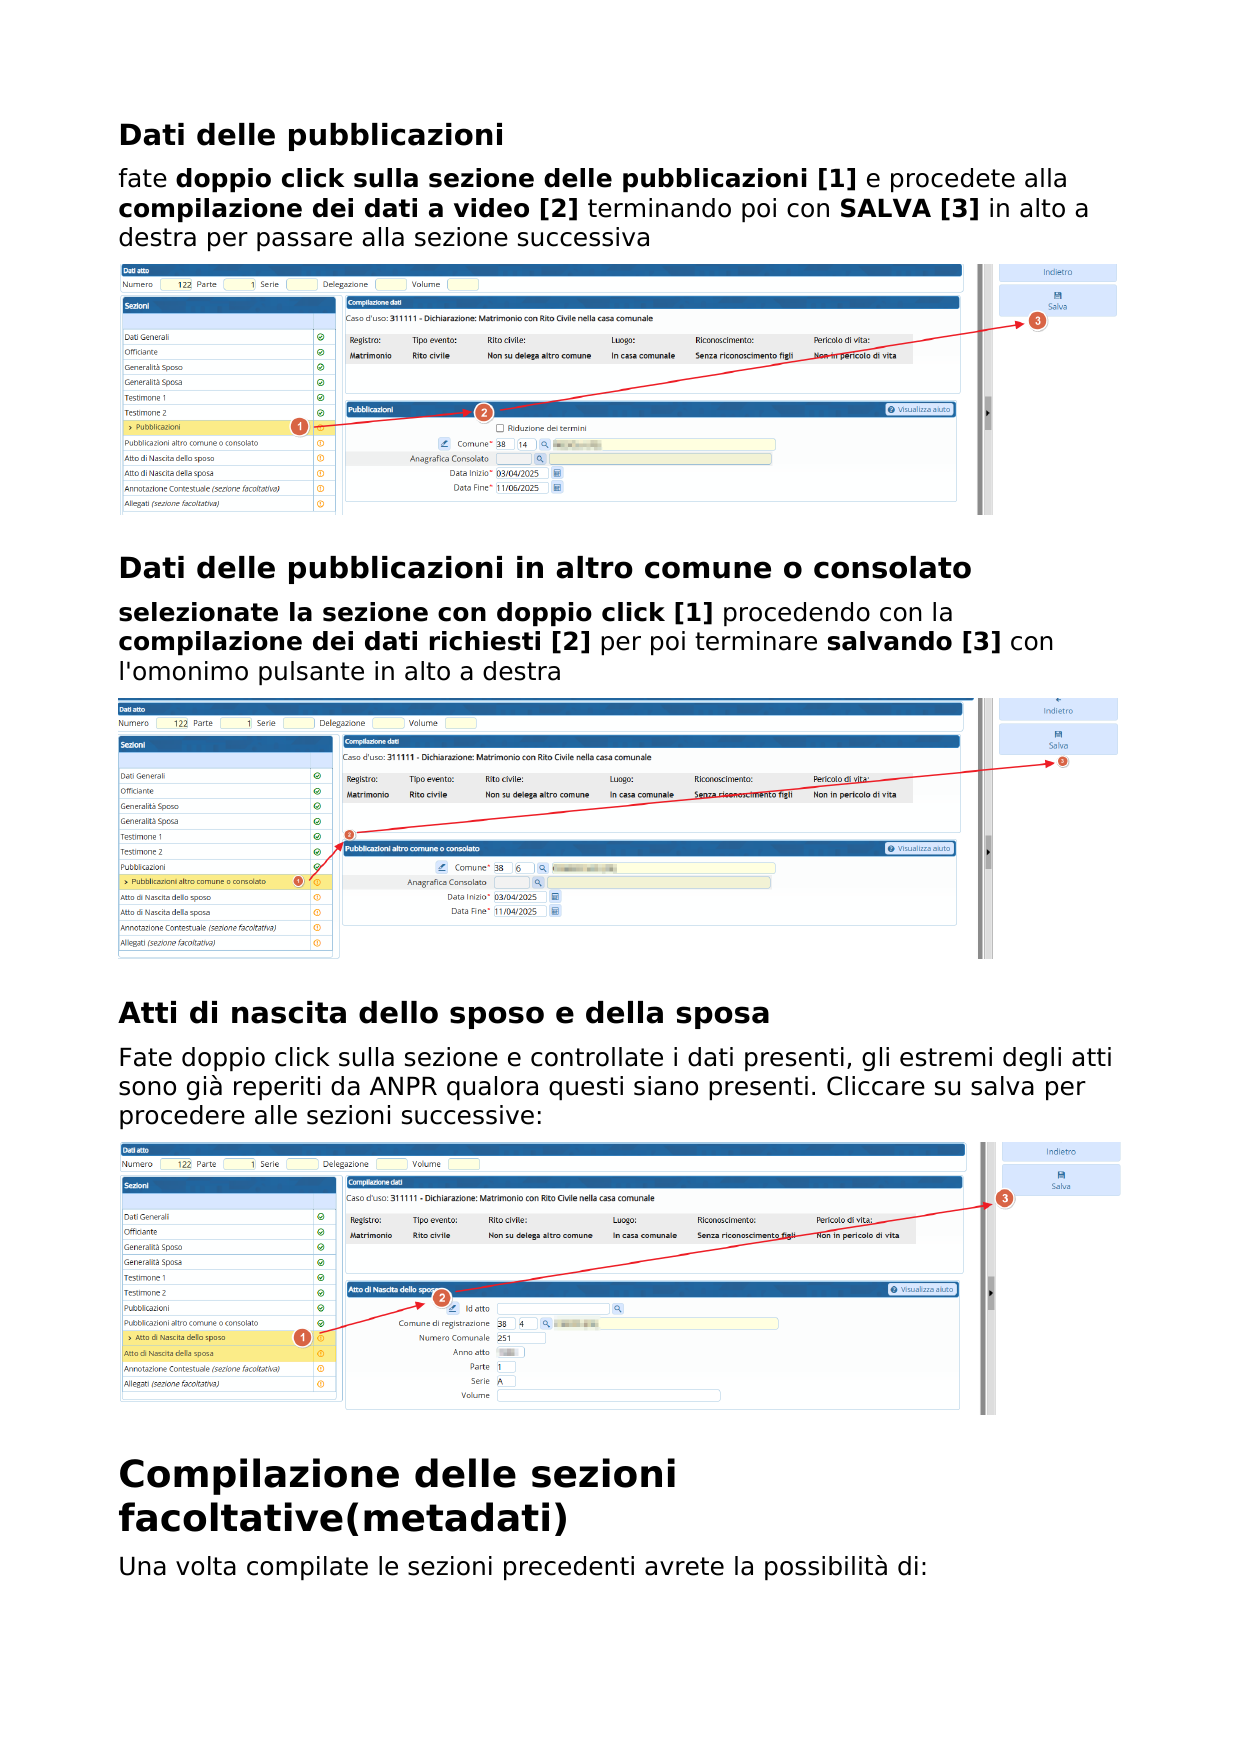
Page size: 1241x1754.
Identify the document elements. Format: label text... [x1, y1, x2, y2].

picture [118, 264, 1123, 515]
text Una volta compilate le sezioni precedenti avrete la possibilità di: [118, 1552, 1122, 1581]
text fate doppio click sulla sezione delle pubblicazioni [1] e procedete alla compilazione dei dati a video [2] terminando poi con SALVA [3] in alto a destra per passare alla sezione successiva [118, 164, 1122, 252]
text Fate doppio click sulla sezione e controllate i dati presenti, gli estremi degli atti sono già reperiti da ANPR qualora questi siano presenti. Cliccare su salva per procedere alle sezioni successive: [118, 1043, 1122, 1130]
subtitle Dati delle pubblicazioni in altro comune o consolato [118, 552, 1122, 586]
subtitle Dati delle pubblicazioni [118, 118, 1122, 152]
subtitle Compilazione delle sezioni facoltative(metadati) [118, 1452, 1122, 1540]
subtitle Atti di nascita dello sposo e della sposa [118, 996, 1122, 1030]
text selezionate la sezione con doppio click [1] procedendo con la compilazione dei dati richiesti [2] per poi terminare salvando [3] con l'omonimo pulsante in alto a destra [118, 598, 1122, 686]
picture [118, 1142, 1123, 1415]
picture [118, 698, 1123, 959]
